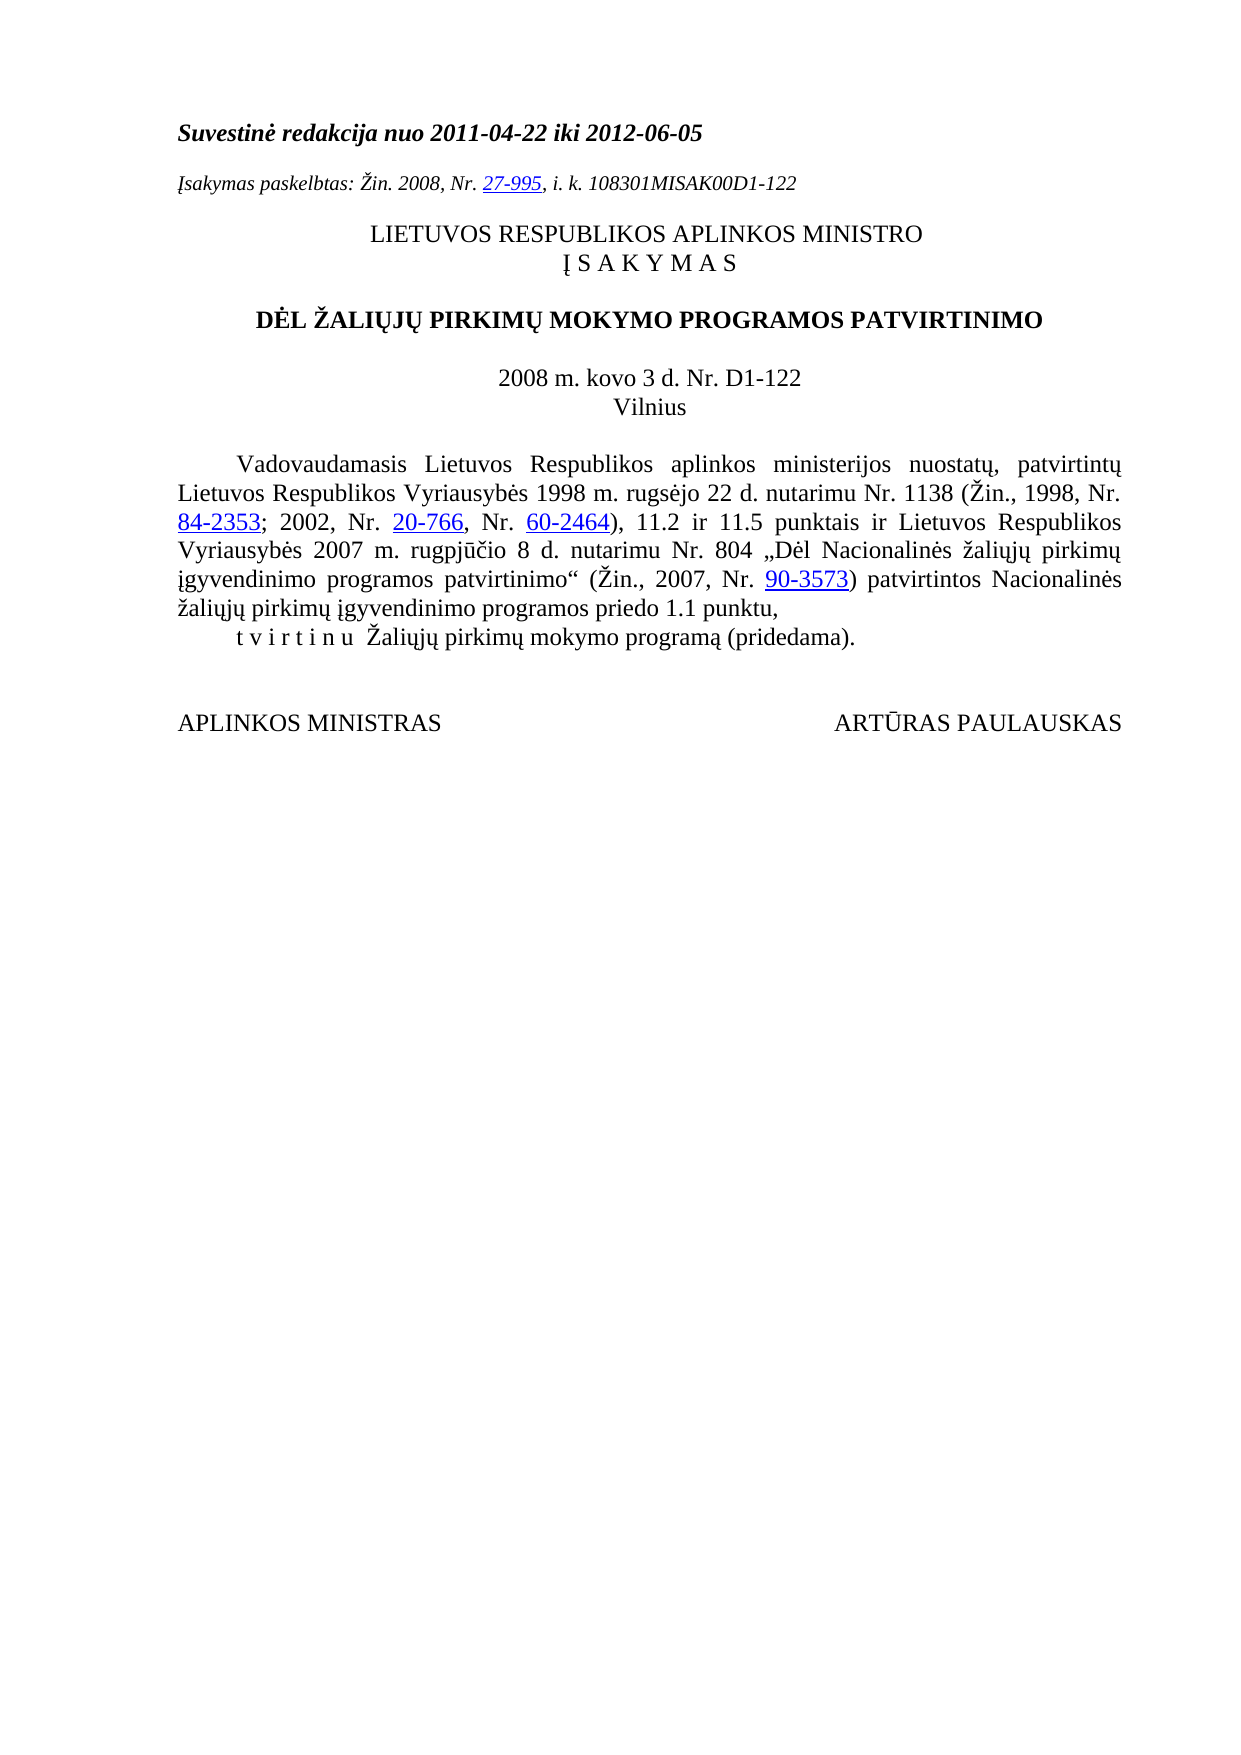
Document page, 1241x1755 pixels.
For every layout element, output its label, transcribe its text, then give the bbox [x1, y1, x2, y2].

text tvirtinu Žaliųjų pirkimų mokymo programą (pridedama). [177, 622, 1122, 650]
text Vilnius [177, 392, 1122, 420]
text 2008 m. kovo 3 d. Nr. D1-122 [177, 363, 1122, 392]
text Suvestinė redakcija nuo 2011-04-22 iki 2012-06-05 [177, 118, 1122, 147]
text Įsakymas paskelbtas: Žin. 2008, Nr. 27-995, i. k. 108301MISAK00D1-122 [177, 171, 1122, 195]
text DĖL ŽALIŲJŲ PIRKIMŲ MOKYMO PROGRAMOS PATVIRTINIMO [177, 305, 1122, 334]
text APLINKOS MINISTRAS ARTŪRAS PAULAUSKAS [177, 708, 1122, 737]
text Vadovaudamasis Lietuvos Respublikos aplinkos ministerijos nuostatų, patvirtintų Lietuvos Respublikos Vyriausybės 1998 m. rugsėjo 22 d. nutarimu Nr. 1138 (Žin., 1998, Nr. 84-2353; 2002, Nr. 20-766, Nr. 60-2464), 11.2 ir 11.5 punktais ir Lietuvos Respublikos Vyriausybės 2007 m. rugpjūčio 8 d. nutarimu Nr. 804 „Dėl Nacionalinės žaliųjų pirkimų įgyvendinimo programos patvirtinimo“ (Žin., 2007, Nr. 90-3573) patvirtintos Nacionalinės žaliųjų pirkimų įgyvendinimo programos priedo 1.1 punktu, [177, 449, 1122, 622]
text LIETUVOS RESPUBLIKOS APLINKOS MINISTRO [177, 219, 1122, 248]
text ĮSAKYMAS [177, 248, 1122, 277]
